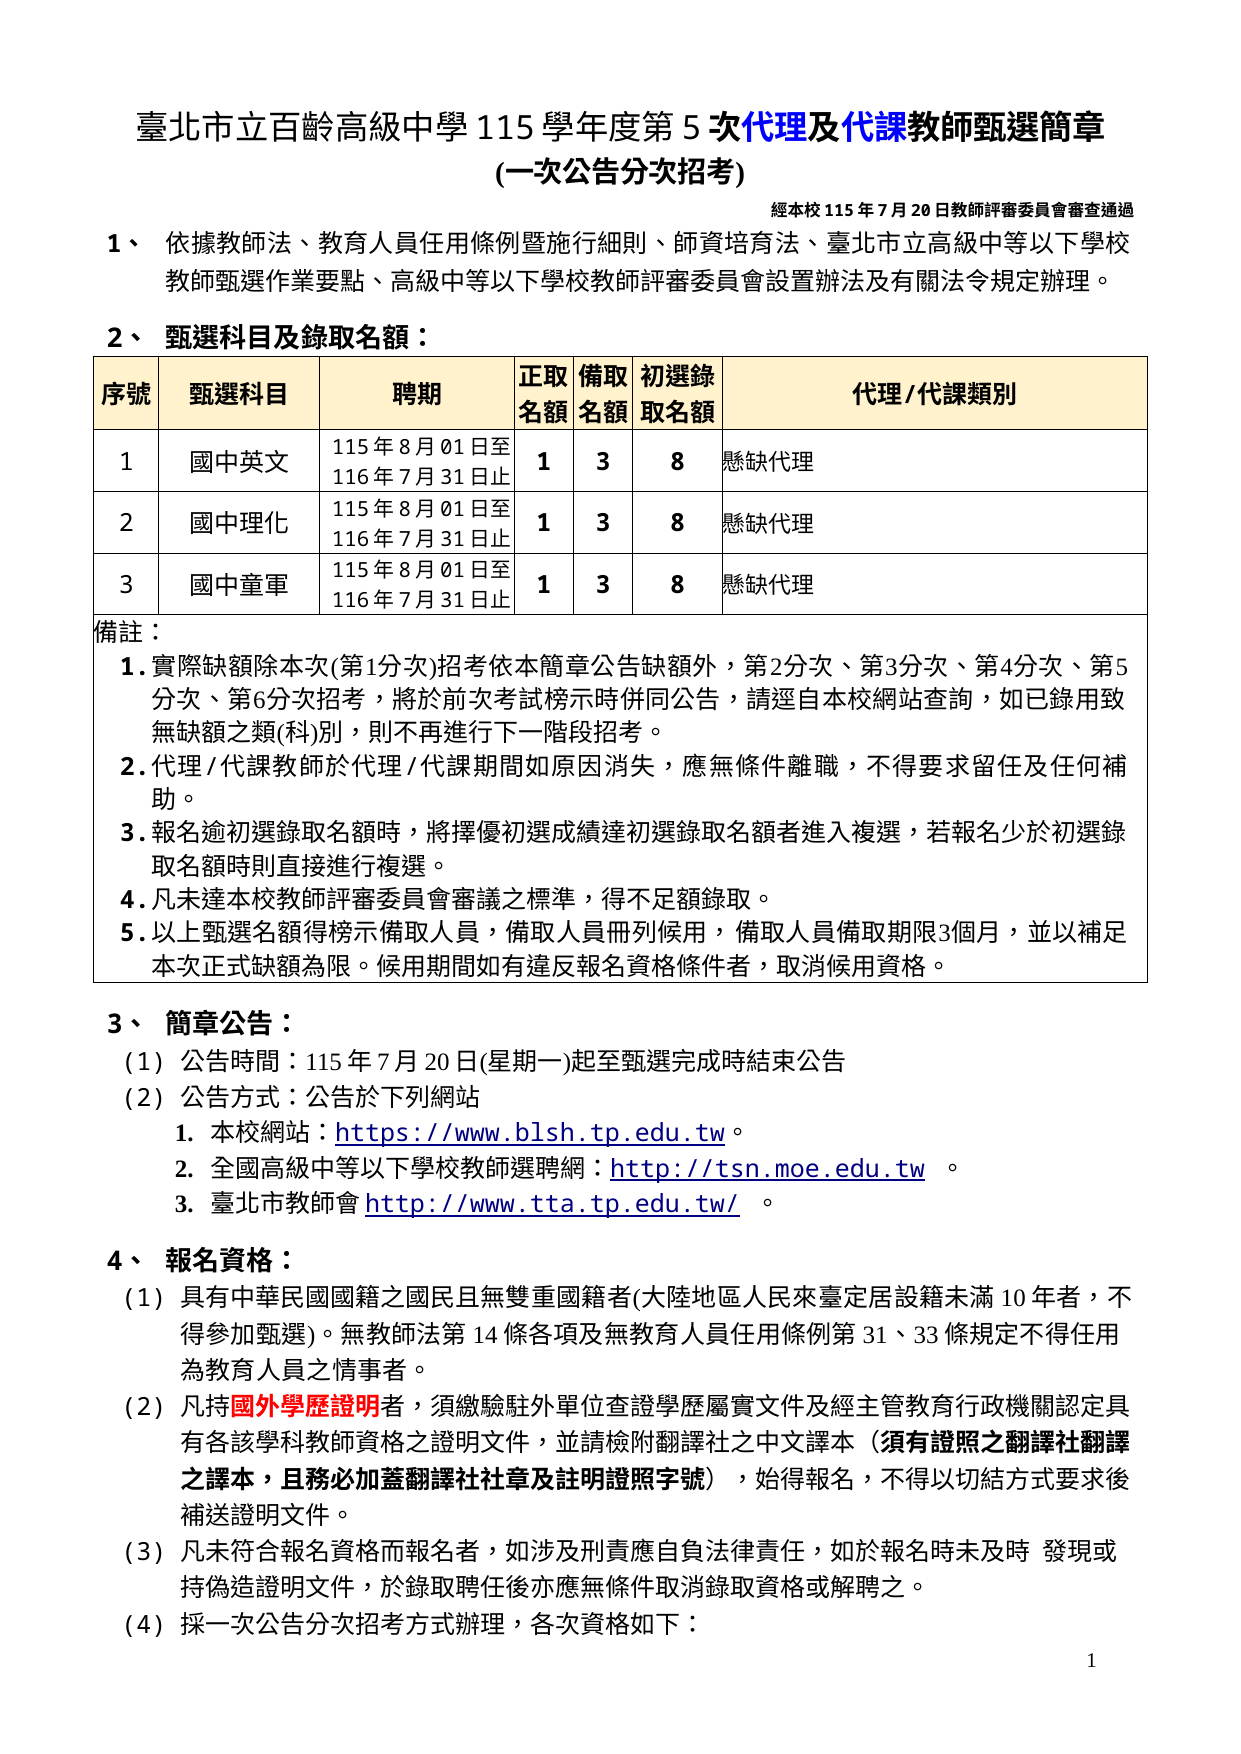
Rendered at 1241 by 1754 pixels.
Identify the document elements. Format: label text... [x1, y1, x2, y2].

list 公告時間：115年7月20日(星期一)起至甄選完成時結束公告 [121, 1041, 1134, 1077]
table_cell 3 [574, 554, 632, 614]
list 依據教師法、教育人員任用條例暨施行細則、師資培育法、臺北市立高級中等以下學校教師甄選作業要點、高級中等以下學校教師評審委員會設置辦法及有關法令規定辦理。 [106, 222, 1134, 297]
list 本校網站：https://www.blsh.tp.edu.tw。 [174, 1113, 1134, 1149]
list 凡未符合報名資格而報名者，如涉及刑責應自負法律責任，如於報名時未及時 發現或持偽造證明文件，於錄取聘任後亦應無條件取消錄取資格或解聘之。 [121, 1532, 1134, 1604]
table_cell 2 [94, 492, 158, 552]
table_header 甄選科目 [159, 357, 319, 429]
text 經本校115年7月20日教師評審委員會審查通過 [118, 191, 1134, 222]
table_cell 1 [515, 554, 573, 614]
table_cell 1 [515, 492, 573, 552]
table_header 備取名額 [574, 357, 632, 429]
text 臺北市立百齡高級中學115學年度第5次代理及代課教師甄選簡章 [106, 100, 1134, 149]
table_cell 115年8月01日至 116年7月31日止 [320, 492, 514, 552]
table_cell 115年8月01日至 116年7月31日止 [320, 554, 514, 614]
table_cell 3 [574, 430, 632, 491]
list 公告方式：公告於下列網站 [121, 1077, 1134, 1113]
list 簡章公告： [106, 1002, 1134, 1041]
table_header 序號 [94, 357, 158, 429]
table_cell 懸缺代理 [723, 430, 1147, 491]
table_header 代理/代課類別 [723, 357, 1147, 429]
list 具有中華民國國籍之國民且無雙重國籍者(大陸地區人民來臺定居設籍未滿10年者，不得參加甄選)。無教師法第14條各項及無教育人員任用條例第31、33條規定不得任用為教育人員之情事者。 [121, 1278, 1134, 1387]
table_cell 國中英文 [159, 430, 319, 491]
table_cell 懸缺代理 [723, 492, 1147, 552]
list 全國高級中等以下學校教師選聘網：http://tsn.moe.edu.tw 。 [174, 1149, 1134, 1184]
list 甄選科目及錄取名額： [106, 316, 1134, 356]
table_cell 國中理化 [159, 492, 319, 552]
table_cell 8 [633, 492, 722, 552]
table_cell 3 [574, 492, 632, 552]
table_cell 1 [94, 430, 158, 491]
list 採一次公告分次招考方式辦理，各次資格如下： [121, 1604, 1134, 1640]
list 凡持國外學歷證明者，須繳驗駐外單位查證學歷屬實文件及經主管教育行政機關認定具有各該學科教師資格之證明文件，並請檢附翻譯社之中文譯本（須有證照之翻譯社翻譯之譯本，且務必加蓋翻譯社社章及註明證照字號），始得報名，不得以切結方式要求後補送證明文件。 [121, 1387, 1134, 1532]
text (一次公告分次招考) [106, 149, 1134, 191]
list 臺北市教師會http://www.tta.tp.edu.tw/ 。 [174, 1184, 1134, 1220]
table_cell 1 [515, 430, 573, 491]
table_header 初選錄取名額 [633, 357, 722, 429]
table_cell 懸缺代理 [723, 554, 1147, 614]
table_cell 國中童軍 [159, 554, 319, 614]
table_cell 115年8月01日至 116年7月31日止 [320, 430, 514, 491]
list 報名資格： [106, 1238, 1134, 1278]
table_cell 3 [94, 554, 158, 614]
table_header 聘期 [320, 357, 514, 429]
table_cell 備註： 實際缺額除本次(第1分次)招考依本簡章公告缺額外，第2分次、第3分次、第4分次、第5分次、第6分次招考，將於前次考試榜示時併同公告，請逕自本校網站查詢，如已錄用致無缺額之類(科)別，則不再進行下一階段招考。 代理/代課教師於代理/代課期間如原因消失，應無條件離職，不得要求留任及任何補助。 報名逾初選錄取名額時，將擇優初選成績達初選錄取名額者進入複選，若報名少於初選錄取名額時則直接進行複選。 凡未達本校教師評審委員會審議之標準，得不足額錄取。 以上甄選名額得榜示備取人員，備取人員冊列候用，備取人員備取期限3個月，並以補足本次正式缺額為限。候用期間如有違反報名資格條件者，取消候用資格。 [94, 615, 1147, 982]
table_header 正取名額 [515, 357, 573, 429]
table_cell 8 [633, 430, 722, 491]
table_cell 8 [633, 554, 722, 614]
